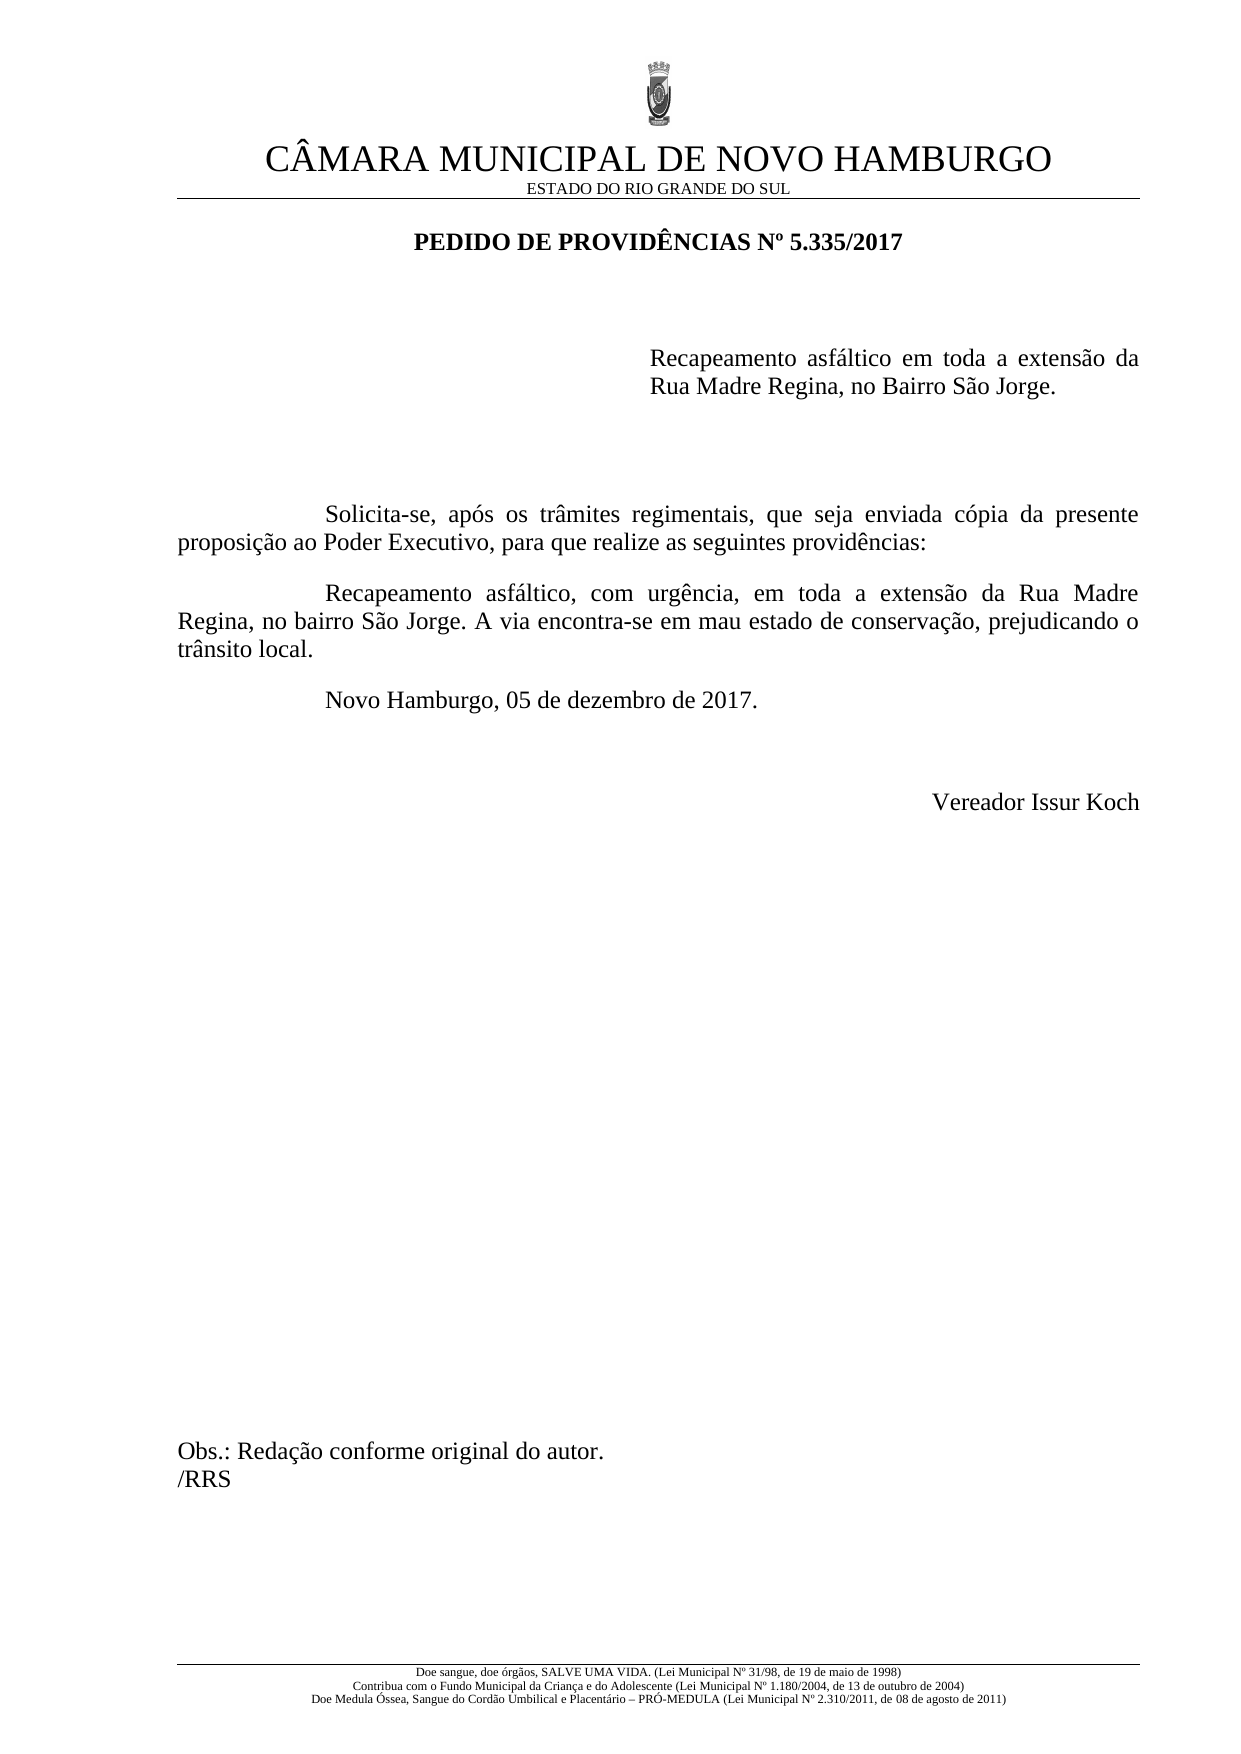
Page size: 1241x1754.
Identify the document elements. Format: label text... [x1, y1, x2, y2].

text Recapeamento asfáltico, com urgência, em toda a extensão da Rua Madre Regina, no bairro São Jorge. A via encontra-se em mau estado de conservação, prejudicando o trânsito local. [177, 579, 1140, 662]
text Vereador Issur Koch [177, 788, 1140, 816]
text /RRS [177, 1465, 1140, 1493]
text Novo Hamburgo, 05 de dezembro de 2017. [177, 686, 1140, 714]
text Solicita-se, após os trâmites regimentais, que seja enviada cópia da presente proposição ao Poder Executivo, para que realize as seguintes providências: [177, 500, 1140, 556]
text Obs.: Redação conforme original do autor. [177, 1437, 1140, 1465]
text PEDIDO DE PROVIDÊNCIAS Nº 5.335/2017 [177, 228, 1140, 256]
text Recapeamento asfáltico em toda a extensão da Rua Madre Regina, no Bairro São Jorge. [649, 344, 1140, 400]
